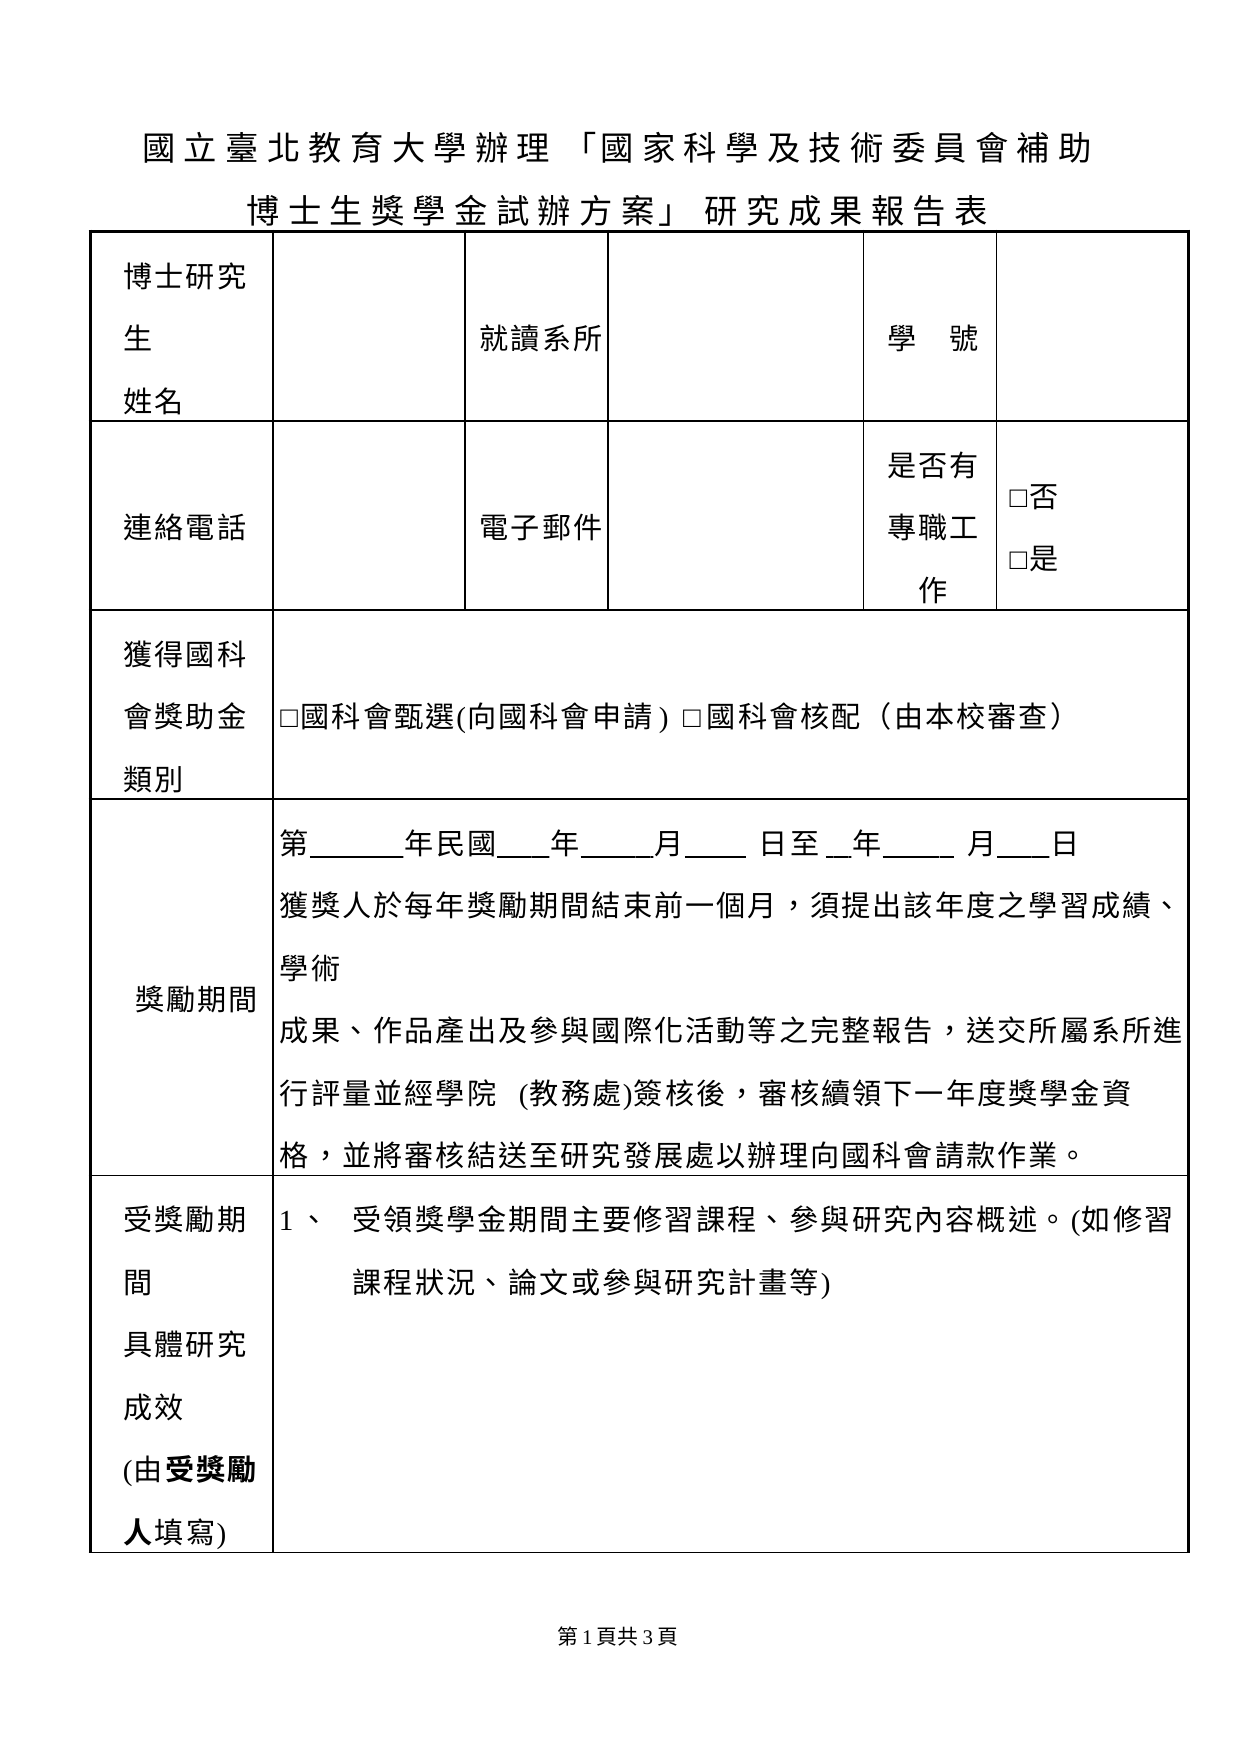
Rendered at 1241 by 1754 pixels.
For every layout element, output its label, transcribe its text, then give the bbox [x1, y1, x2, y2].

table_cell 是否有 專職工作 [864, 422, 996, 609]
table_header 就讀系所 [466, 233, 607, 420]
table_header 博士研究生 姓名 [92, 233, 272, 420]
table_cell 獲得國科會獎助金類別 [92, 611, 272, 798]
table_cell □國科會甄選(向國科會申請) □國科會核配（由本校審查） [274, 611, 1187, 798]
table_cell 連絡電話 [92, 422, 272, 609]
table_header [274, 233, 464, 420]
table_header [609, 233, 863, 420]
table_cell 獎勵期間 [92, 800, 272, 1175]
table_cell [609, 422, 863, 609]
table_cell 受獎勵期間 具體研究成效 (由受獎勵人填寫) [92, 1176, 272, 1551]
table_cell □否 □是 [997, 422, 1187, 609]
table_cell 受領獎學金期間主要修習課程、參與研究內容概述。(如修習課程狀況、論文或參與研究計畫等) [274, 1176, 1187, 1551]
table_header 學 號 [864, 233, 996, 420]
table_header [997, 233, 1187, 420]
table_cell 第 年民國 年 月 日至 年 月 日 獲獎人於每年獎勵期間結束前一個月，須提出該年度之學習成績、學術 成果、作品產出及參與國際化活動等之完整報告，送交所屬系所進行評量並經學院 (教務處)簽核後，審核續領下一年度獎學金資格，並將審核結送至研究發展處以辦理向國科會請款作業。 [274, 800, 1187, 1175]
text 國立臺北教育大學辦理「國家科學及技術委員會補助博士生獎學金試辦方案」研究成果報告表 [122, 104, 1112, 229]
table_cell 電子郵件 [466, 422, 607, 609]
table_cell [274, 422, 464, 609]
